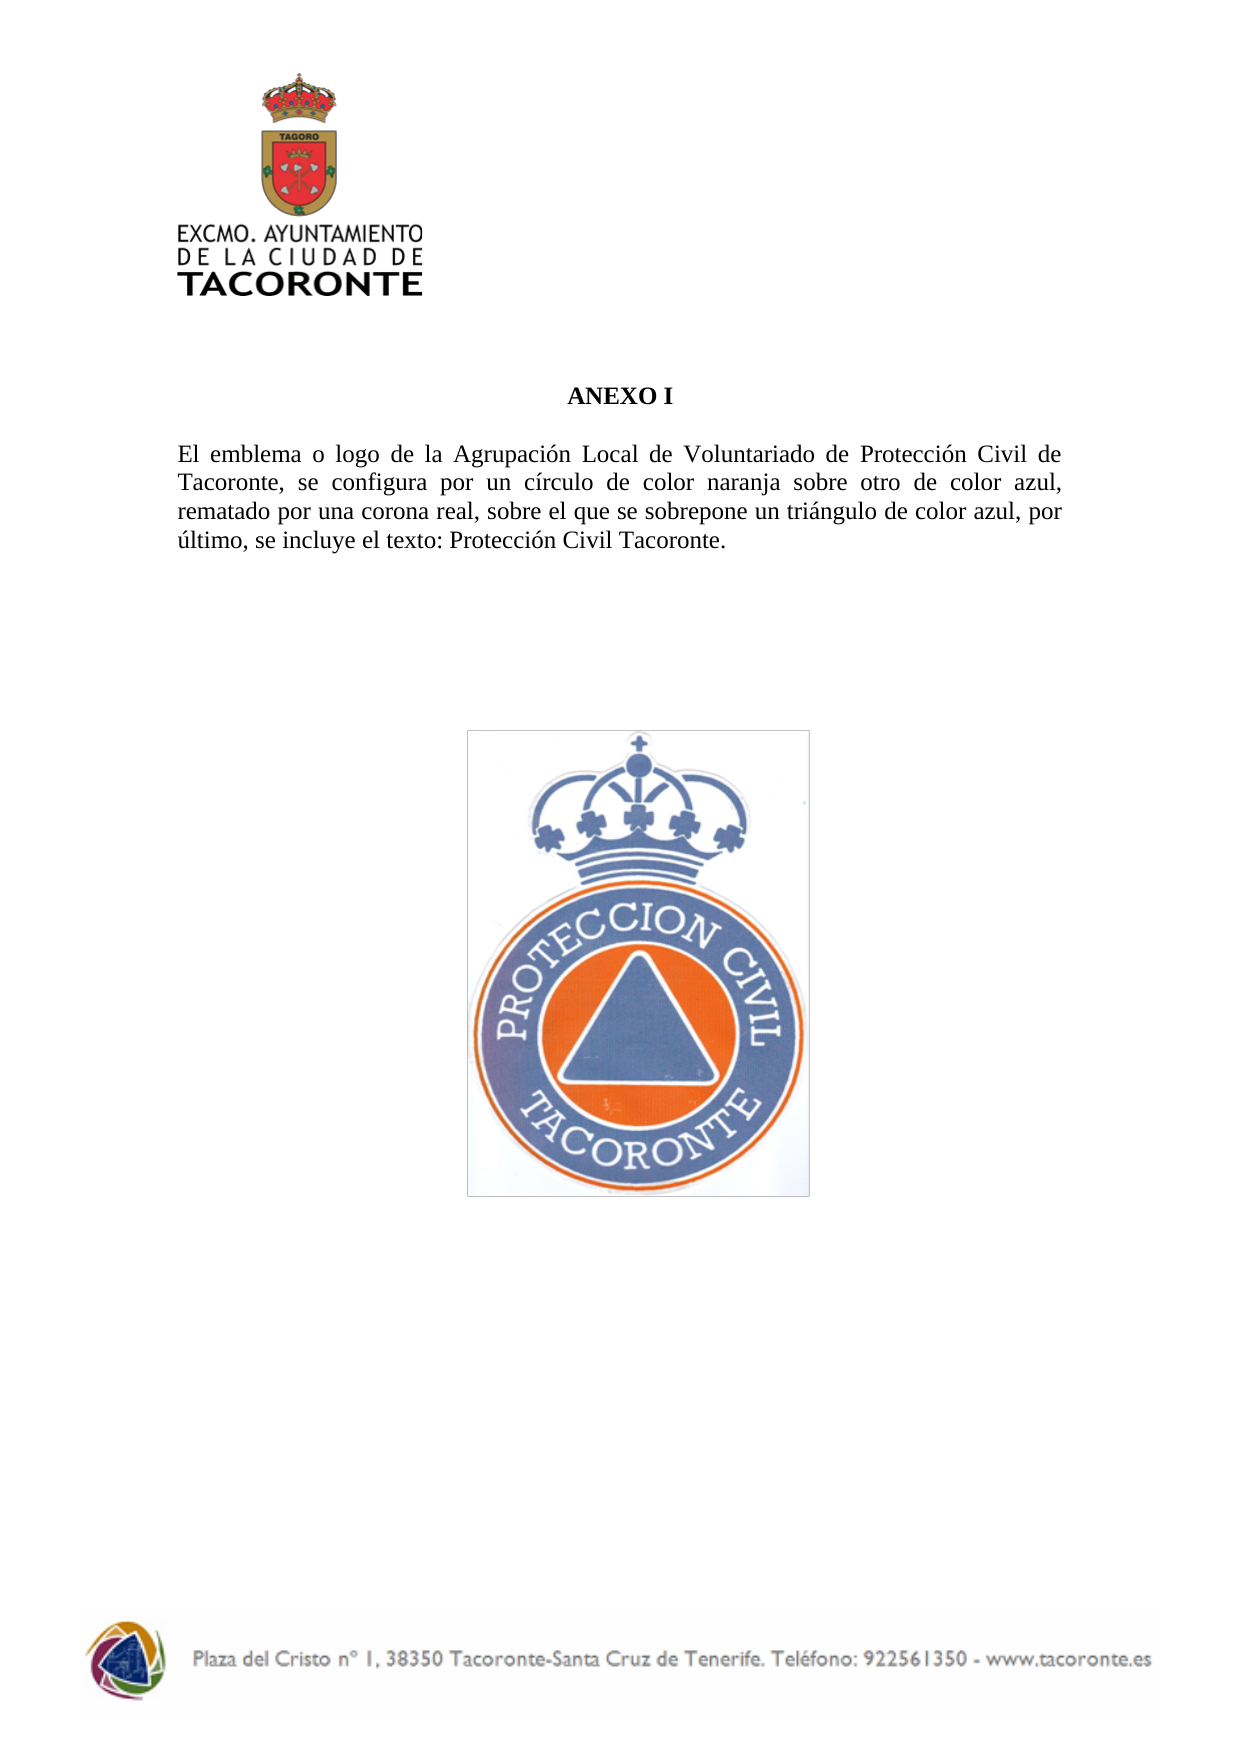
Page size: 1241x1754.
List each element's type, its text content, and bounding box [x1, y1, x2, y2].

picture [465, 728, 812, 1199]
picture [79, 1608, 1162, 1715]
text ANEXO I [177, 381, 1063, 410]
picture [177, 73, 423, 296]
text El emblema o logo de la Agrupación Local de Voluntariado de Protección Civil de Tacoronte, se configura por un círculo de color naranja sobre otro de color azul, rematado por una corona real, sobre el que se sobrepone un triángulo de color azul, por último, se incluye el texto: Protección Civil Tacoronte. [177, 439, 1063, 554]
